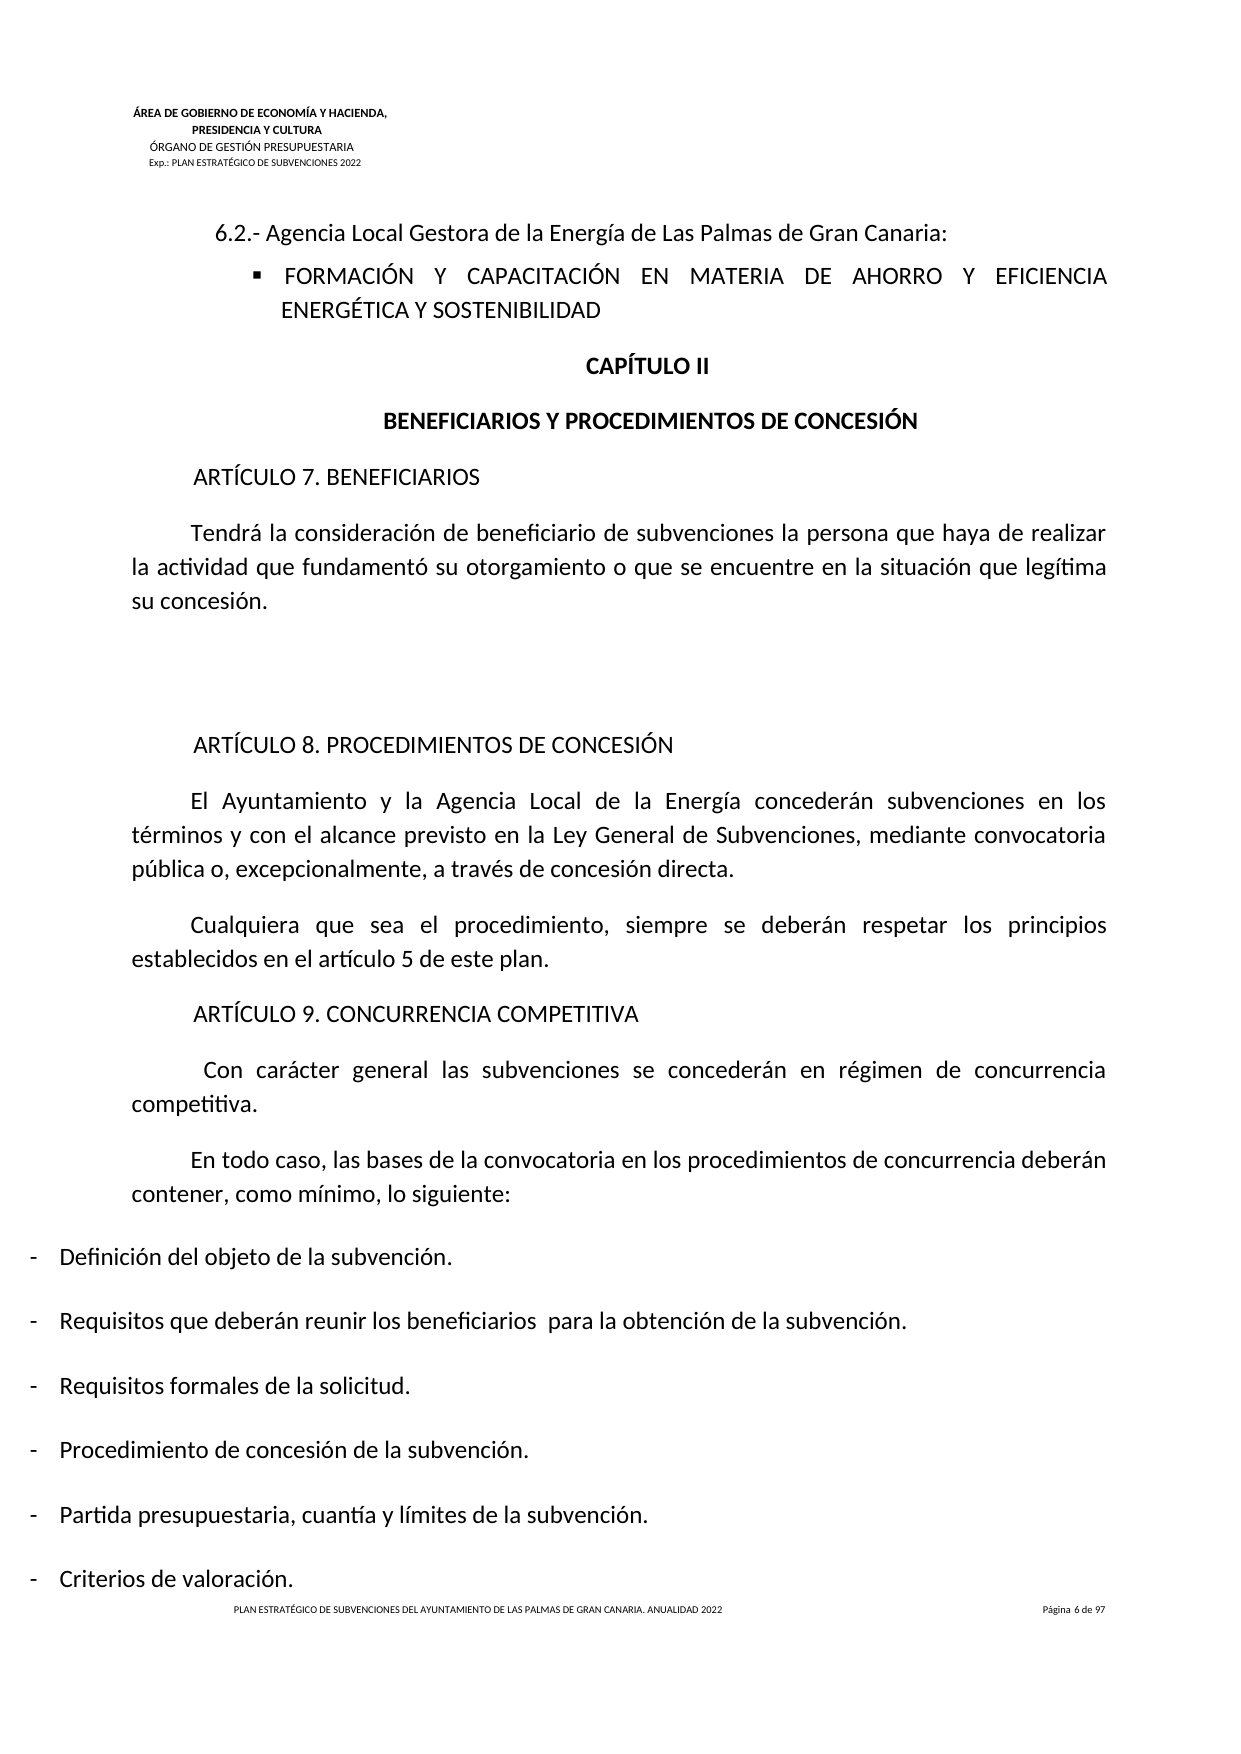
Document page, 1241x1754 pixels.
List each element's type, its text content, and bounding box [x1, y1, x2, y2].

text 6.2.- Agencia Local Gestora de la Energía de Las Palmas de Gran Canaria: [214, 218, 1108, 248]
text ARTÍCULO 9. CONCURRENCIA COMPETITIVA [193, 998, 1108, 1029]
list Procedimiento de concesión de la subvención. [29, 1434, 1108, 1465]
text BENEFICIARIOS Y PROCEDIMIENTOS DE CONCESIÓN [383, 405, 1108, 436]
text Tendrá la consideración de beneficiario de subvenciones la persona que haya de realizar la actividad que fundamentó su otorgamiento o que se encuentre en la situación que legítima su concesión. [131, 517, 1108, 616]
text Cualquiera que sea el procedimiento, siempre se deberán respetar los principios establecidos en el artículo 5 de este plan. [131, 909, 1108, 973]
text Con carácter general las subvenciones se concederán en régimen de concurrencia competitiva. [131, 1054, 1108, 1119]
text En todo caso, las bases de la convocatoria en los procedimientos de concurrencia deberán contener, como mínimo, lo siguiente: [131, 1144, 1108, 1209]
text ARTÍCULO 7. BENEFICIARIOS [193, 461, 1108, 492]
subtitle CAPÍTULO II [193, 350, 1108, 380]
list Requisitos que deberán reunir los beneficiarios para la obtención de la subvención. [29, 1306, 1108, 1336]
text ARTÍCULO 8. PROCEDIMIENTOS DE CONCESIÓN [193, 729, 1108, 760]
list Partida presupuestaria, cuantía y límites de la subvención. [29, 1499, 1108, 1529]
text El Ayuntamiento y la Agencia Local de la Energía concederán subvenciones en los términos y con el alcance previsto en la Ley General de Subvenciones, mediante convocatoria pública o, excepcionalmente, a través de concesión directa. [131, 785, 1108, 884]
list Requisitos formales de la solicitud. [29, 1370, 1108, 1401]
text  FORMACIÓN Y CAPACITACIÓN EN MATERIA DE AHORRO Y EFICIENCIA ENERGÉTICA Y SOSTENIBILIDAD [251, 260, 1108, 325]
list Criterios de valoración. [29, 1563, 1108, 1594]
list Definición del objeto de la subvención. [29, 1241, 1108, 1271]
